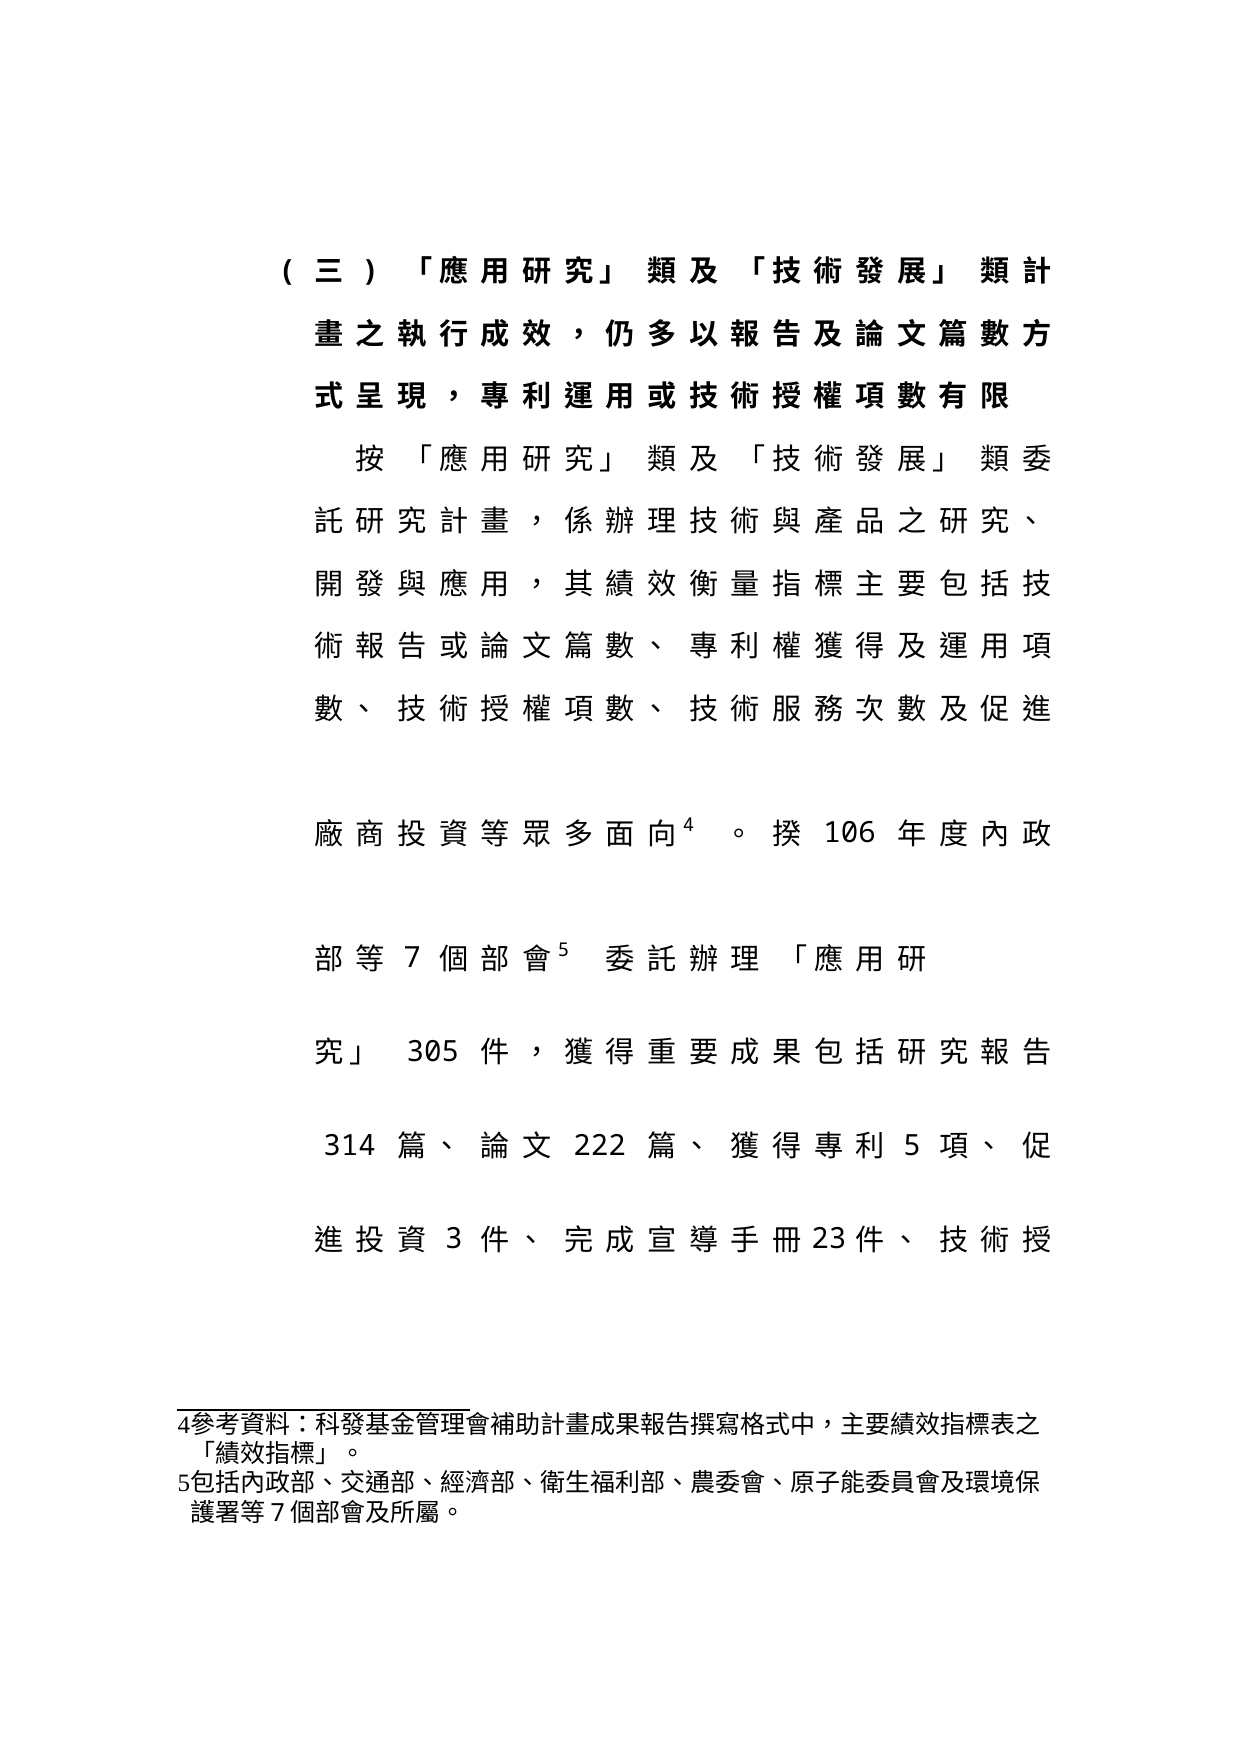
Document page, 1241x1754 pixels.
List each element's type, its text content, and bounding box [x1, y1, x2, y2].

text (三)「應用研究」類及「技術發展」類計畫之執行成效，仍多以報告及論文篇數方式呈現，專利運用或技術授權項數有限 [242, 227, 1058, 415]
text 按「應用研究」類及「技術發展」類委託研究計畫，係辦理技術與產品之研究、開發與應用，其績效衡量指標主要包括技術報告或論文篇數、專利權獲得及運用項數、技術授權項數、技術服務次數及促進廠商投資等眾多面向。揆106年度內政部等7個部會委託辦理「應用研究」305件，獲得重要成果包括研究報告314篇、論文222篇、獲得專利5項、促進投資3件、完成宣導手冊23件、技術授權6件及辦理技術服務863件(詳附表3-12-2)，其中除農業試驗所、畜產試驗所、動植物防疫檢疫局有較高之技術服務件數外，各機關該類研究成果普遍均以報告及論文篇數方式呈現。另查同年度「技術發展」類委託研究計畫共90件，重要成果除研究報告144篇、論文182篇、農政機關提供技術服務83項外，僅零星獲得專利1件、宣導手冊6件(詳附表3-12-3)。按各機關歸類於「應用研究」及「技術發展」之研究計畫，當期待其成果能轉化為後續應用，惟揆106年度該兩類計畫計畫績效呈現，卻仍以報告及論文篇數為主，專利運用或技術授權項數有限，應用面成效容有待加強。 [271, 415, 1058, 1290]
text 參考資料：科發基金管理會補助計畫成果報告撰寫格式中，主要績效指標表之「績效指標」。 [177, 1410, 1063, 1468]
text 包括內政部、交通部、經濟部、衛生福利部、農委會、原子能委員會及環境保護署等7個部會及所屬。 [177, 1468, 1063, 1527]
